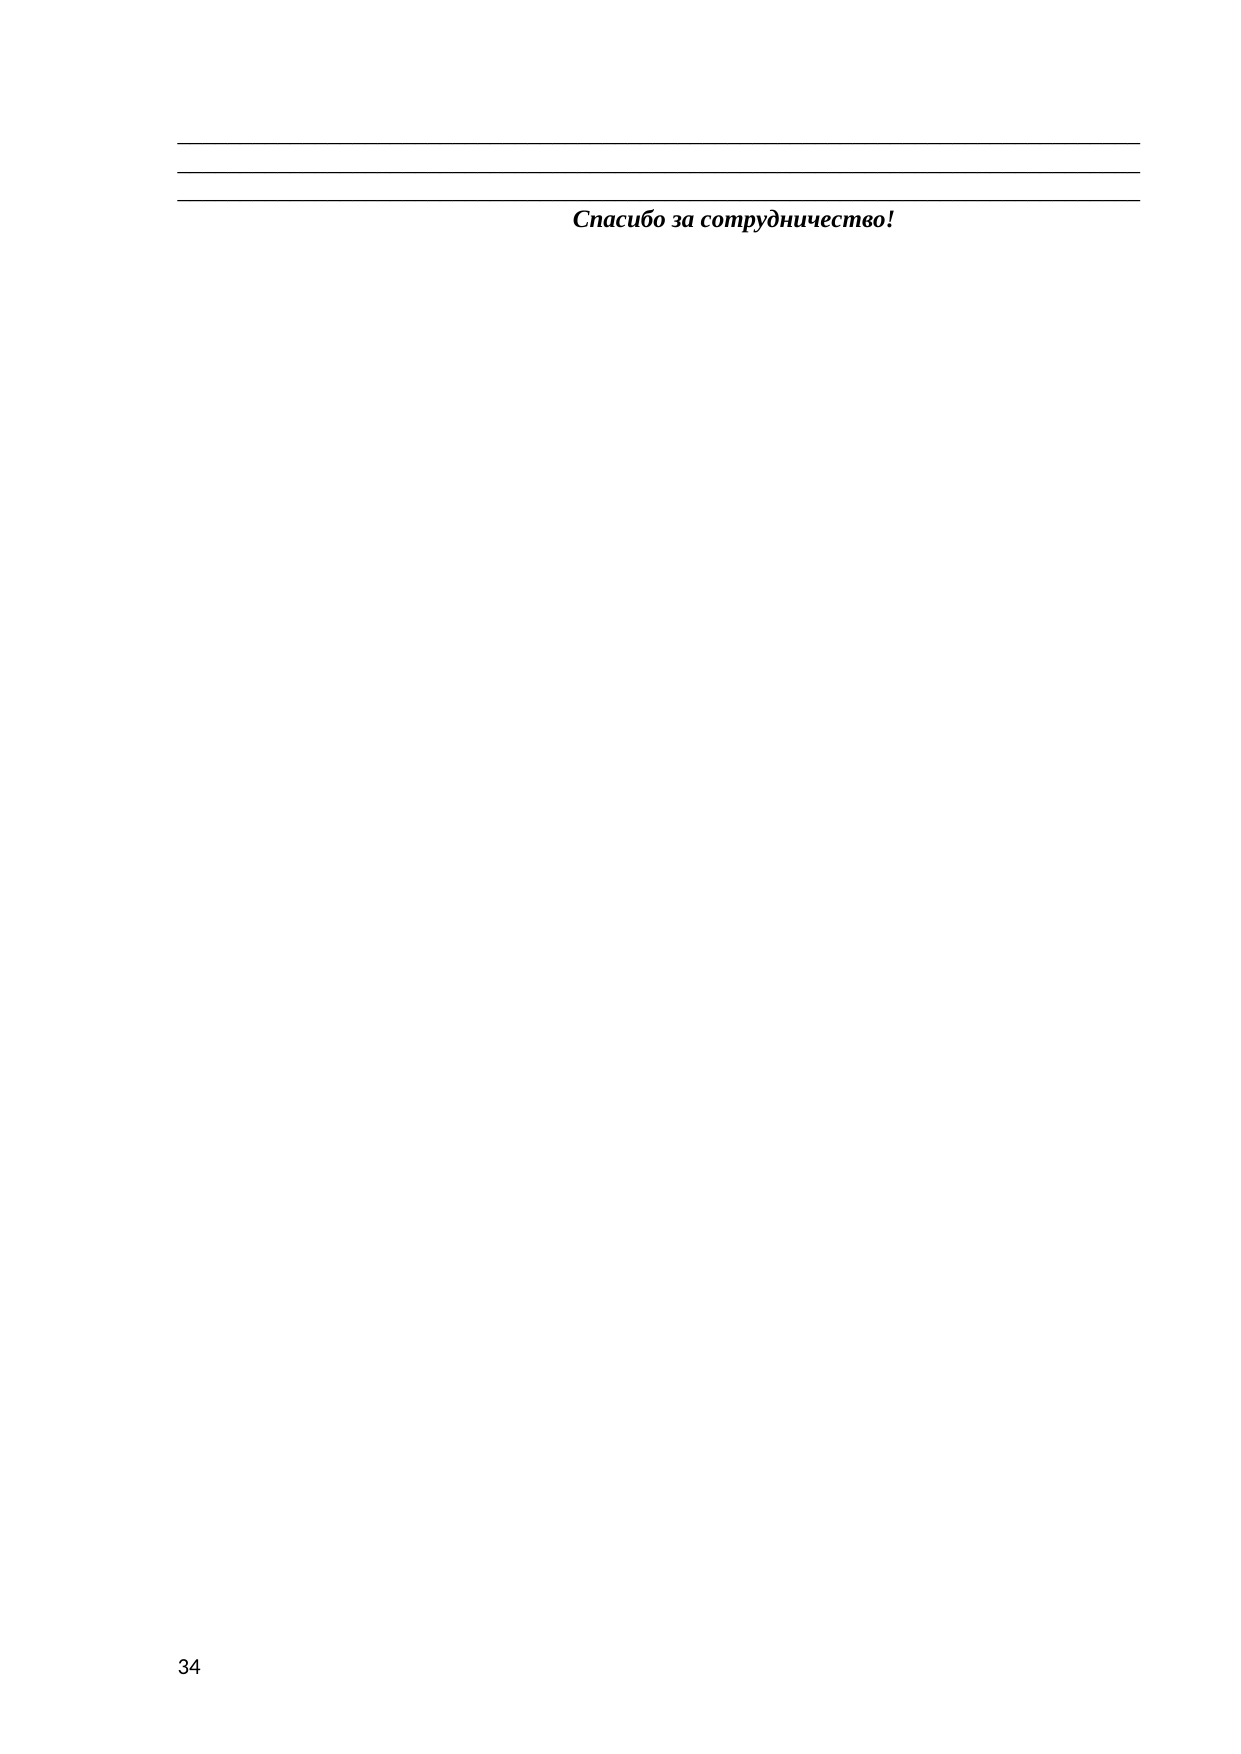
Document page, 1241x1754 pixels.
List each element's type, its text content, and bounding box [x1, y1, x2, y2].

text _______________________________________________________________________________________________________________________________________________________________________________________________________________________________________ [177, 118, 1152, 204]
text Спасибо за сотрудничество! [319, 204, 1152, 233]
